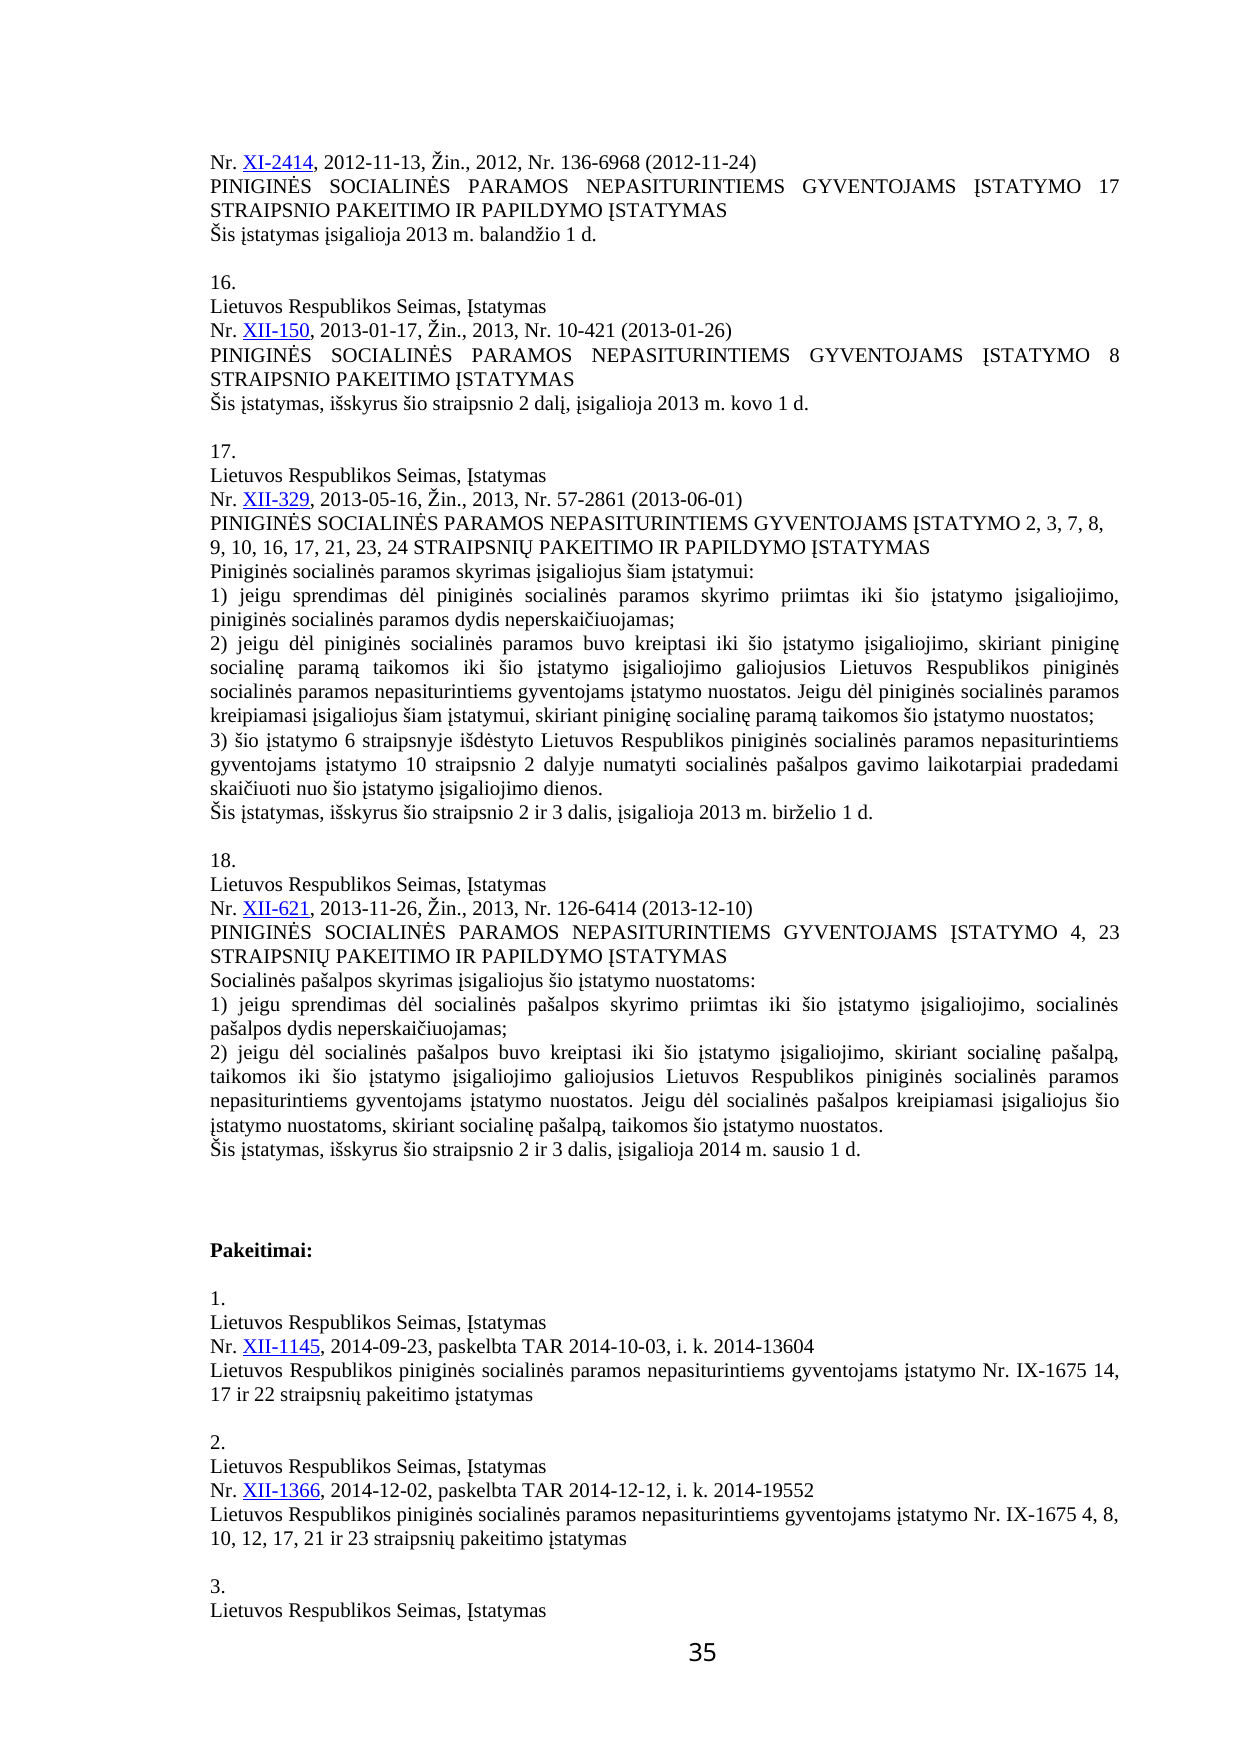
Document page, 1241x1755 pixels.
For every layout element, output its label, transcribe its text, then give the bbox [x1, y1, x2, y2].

text Socialinės pašalpos skyrimas įsigaliojus šio įstatymo nuostatoms: [210, 968, 1120, 992]
text PINIGINĖS SOCIALINĖS PARAMOS NEPASITURINTIEMS GYVENTOJAMS ĮSTATYMO 17 STRAIPSNIO PAKEITIMO IR PAPILDYMO ĮSTATYMAS [210, 174, 1120, 222]
text Nr. XII-1366, 2014-12-02, paskelbta TAR 2014-12-12, i. k. 2014-19552 [210, 1478, 1120, 1502]
text 18. [210, 848, 1120, 872]
text Lietuvos Respublikos piniginės socialinės paramos nepasiturintiems gyventojams įstatymo Nr. IX-1675 4, 8, 10, 12, 17, 21 ir 23 straipsnių pakeitimo įstatymas [210, 1502, 1120, 1550]
text 3) šio įstatymo 6 straipsnyje išdėstyto Lietuvos Respublikos piniginės socialinės paramos nepasiturintiems gyventojams įstatymo 10 straipsnio 2 dalyje numatyti socialinės pašalpos gavimo laikotarpiai pradedami skaičiuoti nuo šio įstatymo įsigaliojimo dienos. [210, 727, 1120, 800]
text Nr. XII-621, 2013-11-26, Žin., 2013, Nr. 126-6414 (2013-12-10) [210, 896, 1120, 920]
text Nr. XII-329, 2013-05-16, Žin., 2013, Nr. 57-2861 (2013-06-01) [210, 487, 1120, 511]
text Lietuvos Respublikos Seimas, Įstatymas [210, 1598, 1120, 1622]
text 17. [210, 439, 1120, 463]
text Lietuvos Respublikos Seimas, Įstatymas [210, 1454, 1120, 1478]
text Lietuvos Respublikos Seimas, Įstatymas [210, 463, 1120, 487]
text PINIGINĖS SOCIALINĖS PARAMOS NEPASITURINTIEMS GYVENTOJAMS ĮSTATYMO 2, 3, 7, 8, 9, 10, 16, 17, 21, 23, 24 STRAIPSNIŲ PAKEITIMO IR PAPILDYMO ĮSTATYMAS [210, 511, 1120, 559]
text 2) jeigu dėl piniginės socialinės paramos buvo kreiptasi iki šio įstatymo įsigaliojimo, skiriant piniginę socialinę paramą taikomos iki šio įstatymo įsigaliojimo galiojusios Lietuvos Respublikos piniginės socialinės paramos nepasiturintiems gyventojams įstatymo nuostatos. Jeigu dėl piniginės socialinės paramos kreipiamasi įsigaliojus šiam įstatymui, skiriant piniginę socialinę paramą taikomos šio įstatymo nuostatos; [210, 631, 1120, 727]
text Šis įstatymas, išskyrus šio straipsnio 2 dalį, įsigalioja 2013 m. kovo 1 d. [210, 391, 1120, 415]
text PINIGINĖS SOCIALINĖS PARAMOS NEPASITURINTIEMS GYVENTOJAMS ĮSTATYMO 8 STRAIPSNIO PAKEITIMO ĮSTATYMAS [210, 342, 1120, 391]
text Šis įstatymas, išskyrus šio straipsnio 2 ir 3 dalis, įsigalioja 2013 m. birželio 1 d. [210, 800, 1120, 824]
text Piniginės socialinės paramos skyrimas įsigaliojus šiam įstatymui: [210, 559, 1120, 583]
text Nr. XII-150, 2013-01-17, Žin., 2013, Nr. 10-421 (2013-01-26) [210, 318, 1120, 342]
text 1) jeigu sprendimas dėl socialinės pašalpos skyrimo priimtas iki šio įstatymo įsigaliojimo, socialinės pašalpos dydis neperskaičiuojamas; [210, 992, 1120, 1040]
text 2) jeigu dėl socialinės pašalpos buvo kreiptasi iki šio įstatymo įsigaliojimo, skiriant socialinę pašalpą, taikomos iki šio įstatymo įsigaliojimo galiojusios Lietuvos Respublikos piniginės socialinės paramos nepasiturintiems gyventojams įstatymo nuostatos. Jeigu dėl socialinės pašalpos kreipiamasi įsigaliojus šio įstatymo nuostatoms, skiriant socialinę pašalpą, taikomos šio įstatymo nuostatos. [210, 1040, 1120, 1137]
text 2. [210, 1430, 1120, 1454]
text Nr. XI-2414, 2012-11-13, Žin., 2012, Nr. 136-6968 (2012-11-24) [210, 150, 1120, 174]
text 1) jeigu sprendimas dėl piniginės socialinės paramos skyrimo priimtas iki šio įstatymo įsigaliojimo, piniginės socialinės paramos dydis neperskaičiuojamas; [210, 583, 1120, 631]
text Lietuvos Respublikos piniginės socialinės paramos nepasiturintiems gyventojams įstatymo Nr. IX-1675 14, 17 ir 22 straipsnių pakeitimo įstatymas [210, 1358, 1120, 1406]
text Lietuvos Respublikos Seimas, Įstatymas [210, 294, 1120, 318]
text PINIGINĖS SOCIALINĖS PARAMOS NEPASITURINTIEMS GYVENTOJAMS ĮSTATYMO 4, 23 STRAIPSNIŲ PAKEITIMO IR PAPILDYMO ĮSTATYMAS [210, 920, 1120, 968]
text Šis įstatymas įsigalioja 2013 m. balandžio 1 d. [210, 222, 1120, 246]
text Šis įstatymas, išskyrus šio straipsnio 2 ir 3 dalis, įsigalioja 2014 m. sausio 1 d. [210, 1137, 1120, 1161]
text 3. [210, 1574, 1120, 1598]
text 16. [210, 270, 1120, 294]
text 1. [210, 1286, 1120, 1310]
text Lietuvos Respublikos Seimas, Įstatymas [210, 872, 1120, 896]
text Nr. XII-1145, 2014-09-23, paskelbta TAR 2014-10-03, i. k. 2014-13604 [210, 1334, 1120, 1358]
text Pakeitimai: [210, 1237, 1120, 1262]
text Lietuvos Respublikos Seimas, Įstatymas [210, 1310, 1120, 1334]
